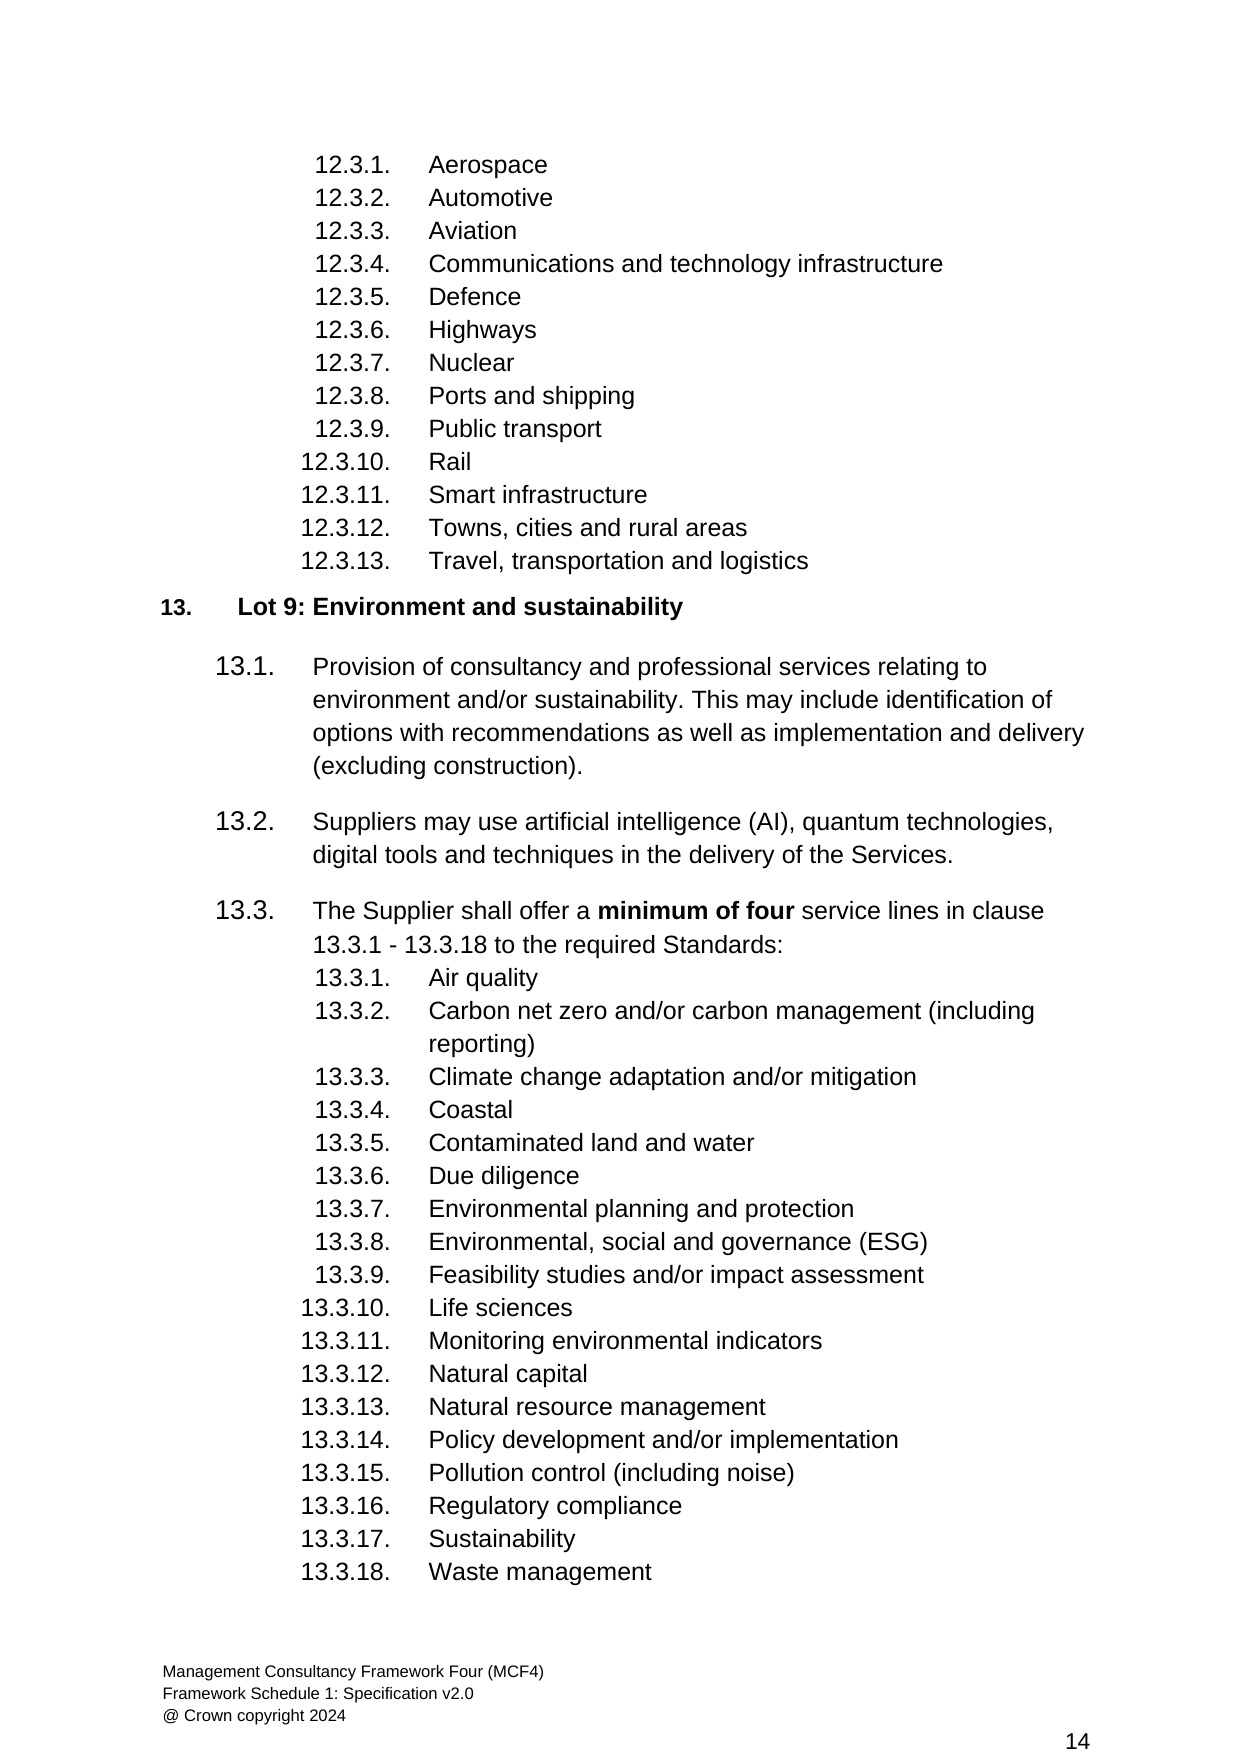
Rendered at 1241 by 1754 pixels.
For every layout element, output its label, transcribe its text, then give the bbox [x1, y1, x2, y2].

list Regulatory compliance [391, 1491, 1090, 1520]
list Rail [391, 447, 1090, 476]
list Due diligence [391, 1161, 1090, 1190]
list Environmental, social and governance (ESG) [391, 1227, 1090, 1256]
list The Supplier shall offer a minimum of four service lines in clause 13.3.1 - 13.3.18 to the required Standards: [275, 894, 1090, 959]
list Pollution control (including noise) [391, 1458, 1090, 1487]
list Suppliers may use artificial intelligence (AI), quantum technologies, digital tools and techniques in the delivery of the Services. [275, 805, 1090, 869]
list Carbon net zero and/or carbon management (including reporting) [391, 996, 1090, 1058]
list Towns, cities and rural areas [391, 513, 1090, 542]
list Defence [391, 282, 1090, 311]
list Natural capital [391, 1359, 1090, 1388]
list Provision of consultancy and professional services relating to environment and/or sustainability. This may include identification of options with recommendations as well as implementation and delivery (excluding construction). [275, 649, 1090, 780]
list Communications and technology infrastructure [391, 249, 1090, 278]
list Smart infrastructure [391, 480, 1090, 509]
list Public transport [391, 414, 1090, 443]
list Natural resource management [391, 1392, 1090, 1421]
list Aerospace [391, 150, 1090, 179]
list Sustainability [391, 1524, 1090, 1553]
list Aviation [391, 216, 1090, 245]
list Waste management [391, 1557, 1090, 1586]
list Travel, transportation and logistics [391, 546, 1090, 575]
list Highways [391, 315, 1090, 344]
list Monitoring environmental indicators [391, 1326, 1090, 1355]
list Environmental planning and protection [391, 1194, 1090, 1223]
list Coastal [391, 1095, 1090, 1124]
list Feasibility studies and/or impact assessment [391, 1260, 1090, 1289]
list Life sciences [391, 1293, 1090, 1322]
list Nuclear [391, 348, 1090, 377]
list Climate change adaptation and/or mitigation [391, 1062, 1090, 1091]
list Policy development and/or implementation [391, 1425, 1090, 1454]
list Contaminated land and water [391, 1128, 1090, 1157]
subtitle Lot 9: Environment and sustainability [192, 592, 1090, 621]
list Automotive [391, 183, 1090, 212]
list Ports and shipping [391, 381, 1090, 410]
list Air quality [391, 963, 1090, 992]
